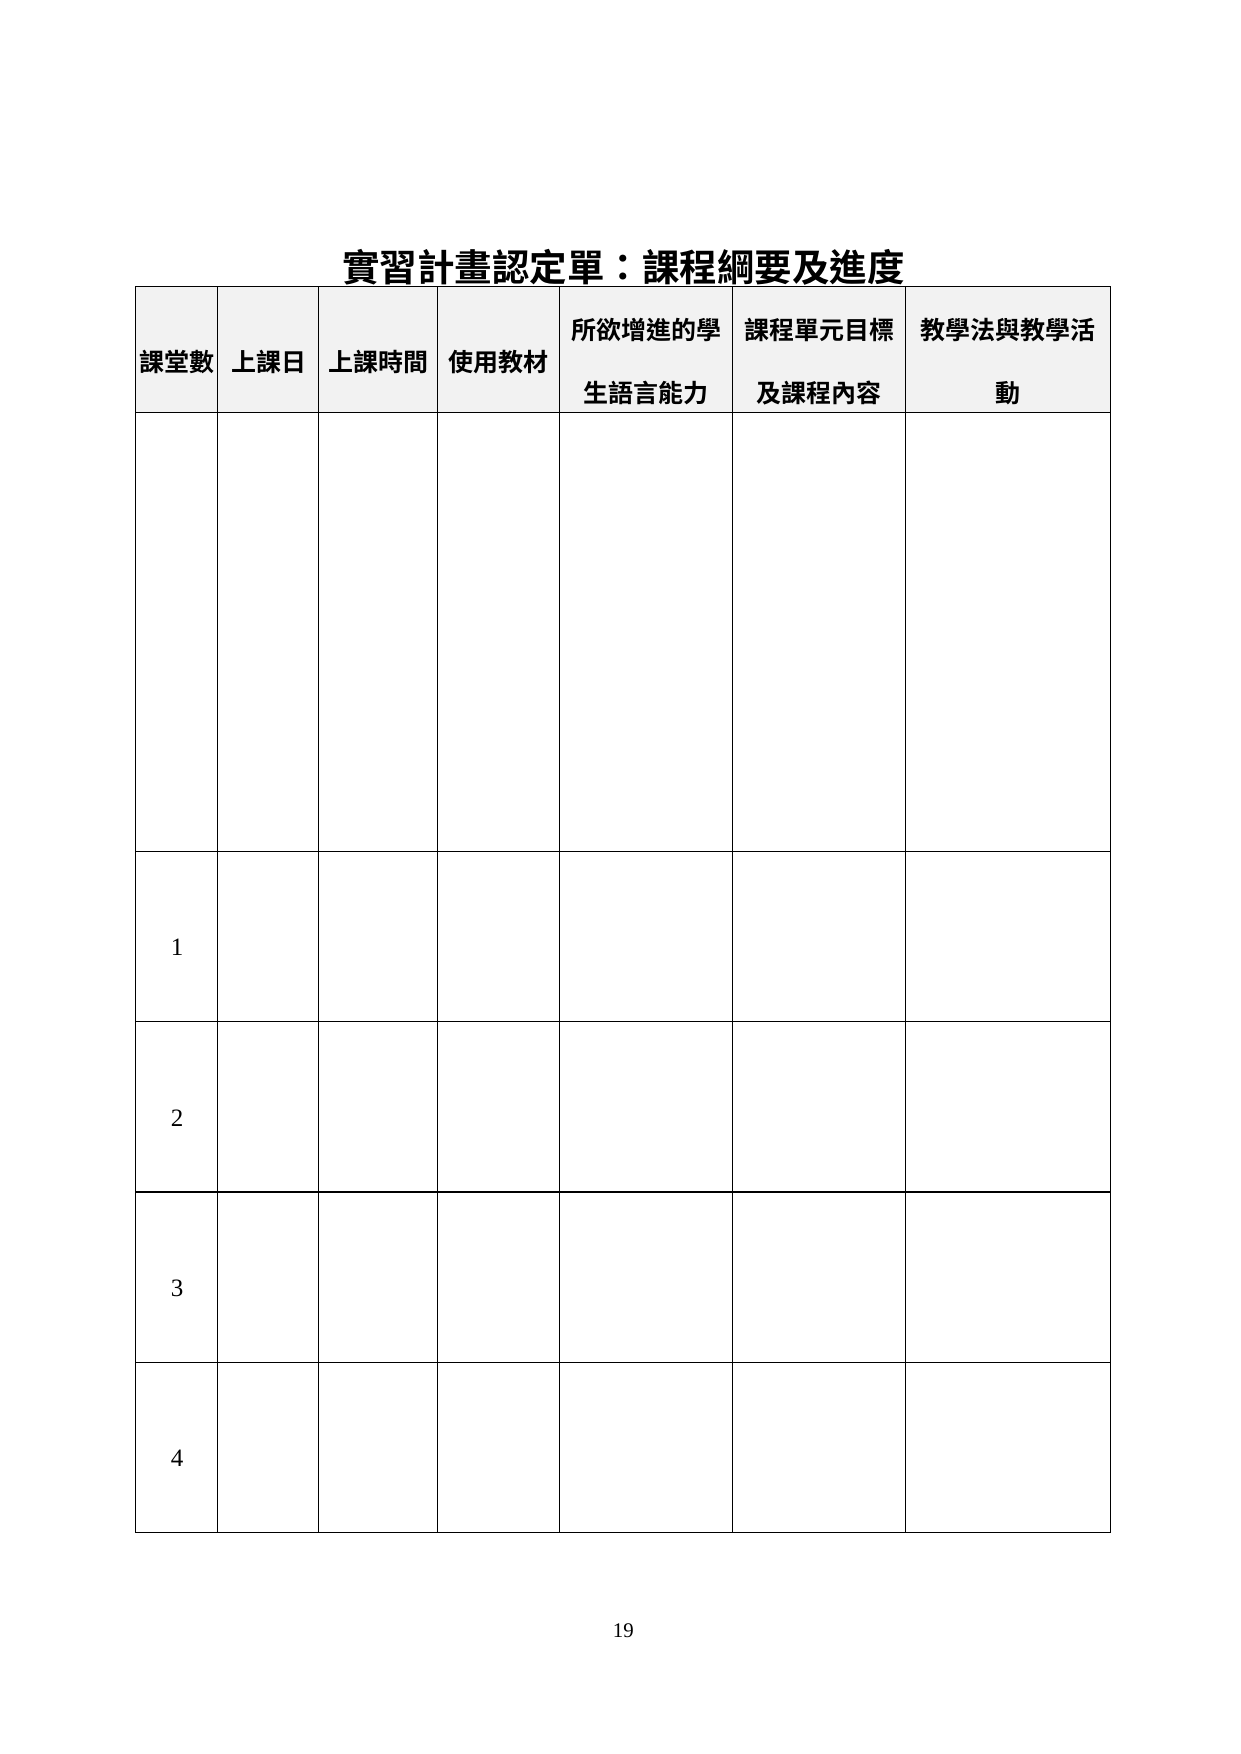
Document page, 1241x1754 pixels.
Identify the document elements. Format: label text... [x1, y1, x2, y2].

table_cell 09:00-10:00 [319, 413, 437, 851]
table_cell [906, 852, 1110, 1021]
table_cell [733, 1363, 905, 1532]
table_cell [438, 852, 559, 1021]
table_cell [319, 852, 437, 1021]
table_cell 2 [136, 1022, 217, 1191]
table_cell [560, 1022, 732, 1191]
table_header 課程單元目標 及課程內容 [733, 287, 905, 412]
text 實習計畫認定單：課程綱要及進度 [136, 224, 1110, 286]
table_cell [906, 1193, 1110, 1362]
table_header 課堂數 [136, 287, 217, 412]
table_cell [319, 1022, 437, 1191]
table_cell [218, 1193, 318, 1362]
table_cell 4 [136, 1363, 217, 1532]
table_cell [319, 1363, 437, 1532]
table_cell [906, 1363, 1110, 1532]
table_cell 2024/1/1 [218, 413, 318, 851]
table_cell [560, 852, 732, 1021]
table_cell [319, 1193, 437, 1362]
table_cell [560, 1193, 732, 1362]
table_header 上課日 [218, 287, 318, 412]
table_cell [218, 1363, 318, 1532]
table_cell [218, 1022, 318, 1191]
table_cell [733, 1022, 905, 1191]
table_cell 當代中文課程第一冊第一課 [438, 413, 559, 851]
table_cell (範例) [136, 413, 217, 851]
table_header 教學法與教學活動 [906, 287, 1110, 412]
table_cell 3 [136, 1193, 217, 1362]
table_cell 單元目標： 課程內容： [733, 413, 905, 851]
table_cell 1 [136, 852, 217, 1021]
table_cell [560, 1363, 732, 1532]
table_cell [906, 1022, 1110, 1191]
table_header 上課時間 [319, 287, 437, 412]
table_cell [218, 852, 318, 1021]
table_cell [733, 852, 905, 1021]
table_cell [438, 1022, 559, 1191]
table_cell [438, 1363, 559, 1532]
table_cell 「是」的用法 塞擦音的練習 [560, 413, 732, 851]
table_cell [438, 1193, 559, 1362]
table_header 使用教材 [438, 287, 559, 412]
table_cell 直接教學法、溝通教學法、任務型教學法 對話練習、自我介紹 作業：詢問三位朋友「您貴姓」 [906, 413, 1110, 851]
table_header 所欲增進的學生語言能力 [560, 287, 732, 412]
table_cell [733, 1193, 905, 1362]
